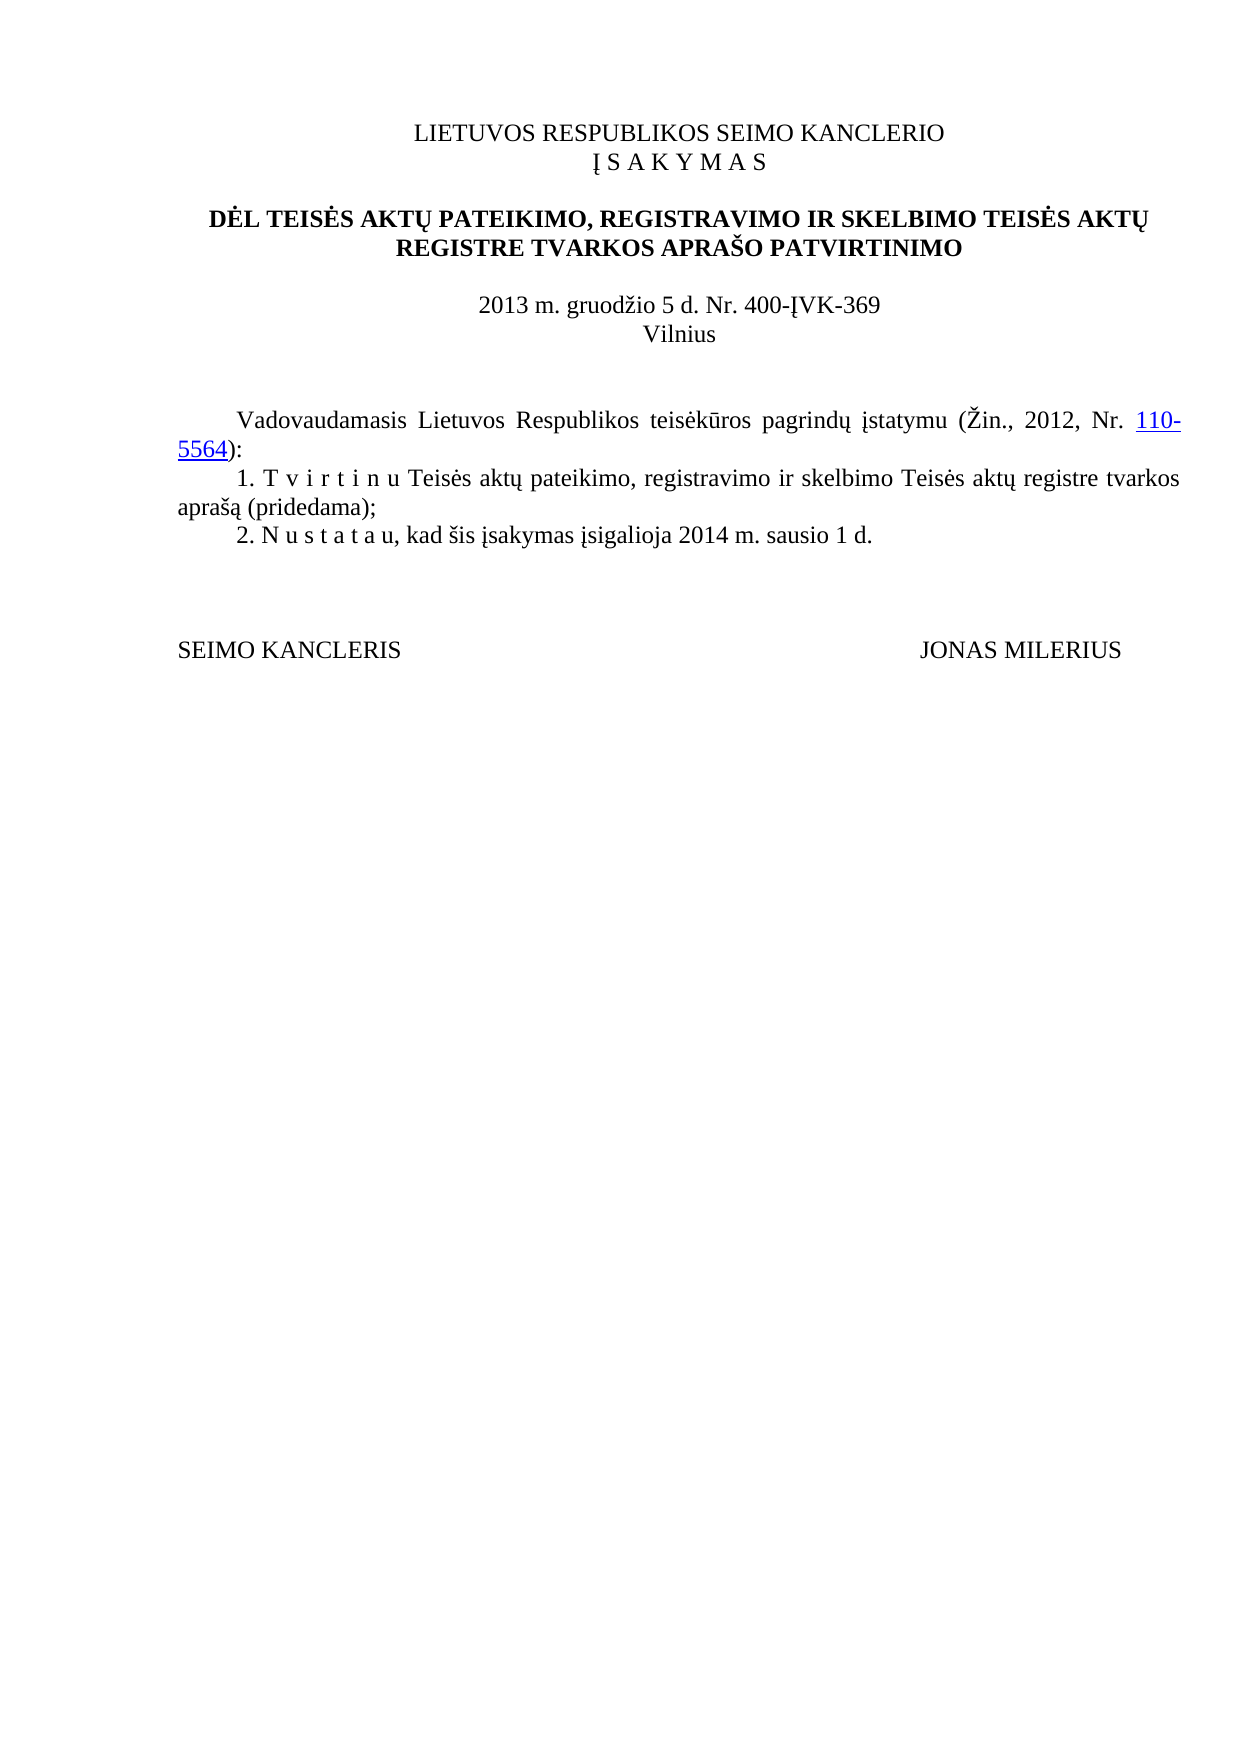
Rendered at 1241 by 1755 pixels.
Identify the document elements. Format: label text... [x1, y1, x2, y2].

text Į S A K Y M A S [177, 147, 1181, 176]
text 2. N u s t a t a u, kad šis įsakymas įsigalioja 2014 m. sausio 1 d. [177, 521, 1181, 549]
text Seimo kancleris Jonas Milerius [177, 636, 1181, 664]
text 1. T v i r t i n u Teisės aktų pateikimo, registravimo ir skelbimo Teisės aktų registre tvarkos aprašą (pridedama); [177, 463, 1181, 521]
text LIETUVOS RESPUBLIKOS SEIMO KANCLERIO [177, 118, 1181, 147]
text DĖL TEISĖS AKTŲ PATEIKIMO, REGISTRAVIMO IR SKELBIMO TEISĖS AKTŲ REGISTRE TVARKOS APRAŠO PATVIRTINIMO [177, 204, 1181, 262]
text Vilnius [177, 319, 1181, 348]
text Vadovaudamasis Lietuvos Respublikos teisėkūros pagrindų įstatymu (Žin., 2012, Nr. 110-5564): [177, 406, 1181, 463]
text 2013 m. gruodžio 5 d. Nr. 400-ĮVK-369 [177, 291, 1181, 319]
